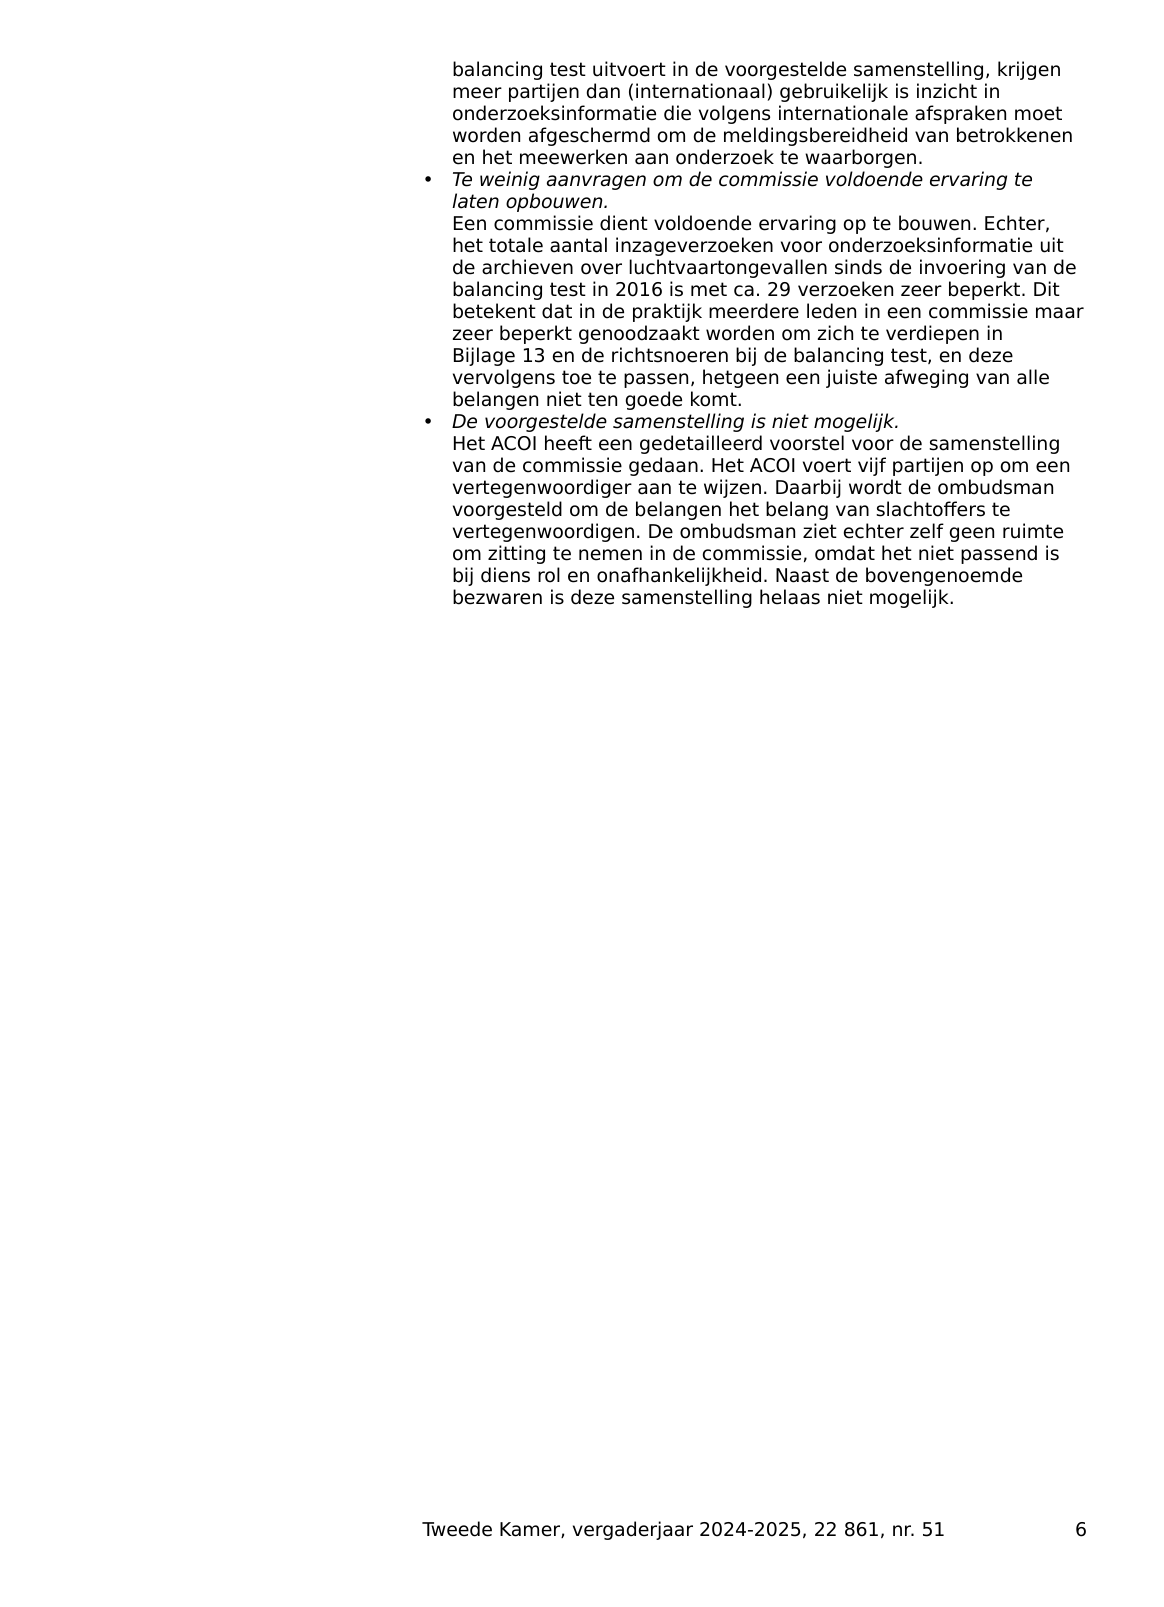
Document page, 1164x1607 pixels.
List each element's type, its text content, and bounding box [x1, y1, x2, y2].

text Een commissie dient voldoende ervaring op te bouwen. Echter, het totale aantal inzageverzoeken voor onderzoeksinformatie uit de archieven over luchtvaartongevallen sinds de invoering van de balancing test in 2016 is met ca. 29 verzoeken zeer beperkt. Dit betekent dat in de praktijk meerdere leden in een commissie maar zeer beperkt genoodzaakt worden om zich te verdiepen in Bijlage 13 en de richtsnoeren bij de balancing test, en deze vervolgens toe te passen, hetgeen een juiste afweging van alle belangen niet ten goede komt. [452, 213, 1087, 411]
text Het ACOI heeft een gedetailleerd voorstel voor de samenstelling van de commissie gedaan. Het ACOI voert vijf partijen op om een vertegenwoordiger aan te wijzen. Daarbij wordt de ombudsman voorgesteld om de belangen het belang van slachtoffers te vertegenwoordigen. De ombudsman ziet echter zelf geen ruimte om zitting te nemen in de commissie, omdat het niet passend is bij diens rol en onafhankelijkheid. Naast de bovengenoemde bezwaren is deze samenstelling helaas niet mogelijk. [452, 433, 1087, 608]
text • Te weinig aanvragen om de commissie voldoende ervaring te laten opbouwen. [422, 169, 1087, 213]
text balancing test uitvoert in de voorgestelde samenstelling, krijgen meer partijen dan (internationaal) gebruikelijk is inzicht in onderzoeksinformatie die volgens internationale afspraken moet worden afgeschermd om de meldingsbereidheid van betrokkenen en het meewerken aan onderzoek te waarborgen. [452, 59, 1087, 169]
text • De voorgestelde samenstelling is niet mogelijk. [422, 411, 1087, 433]
